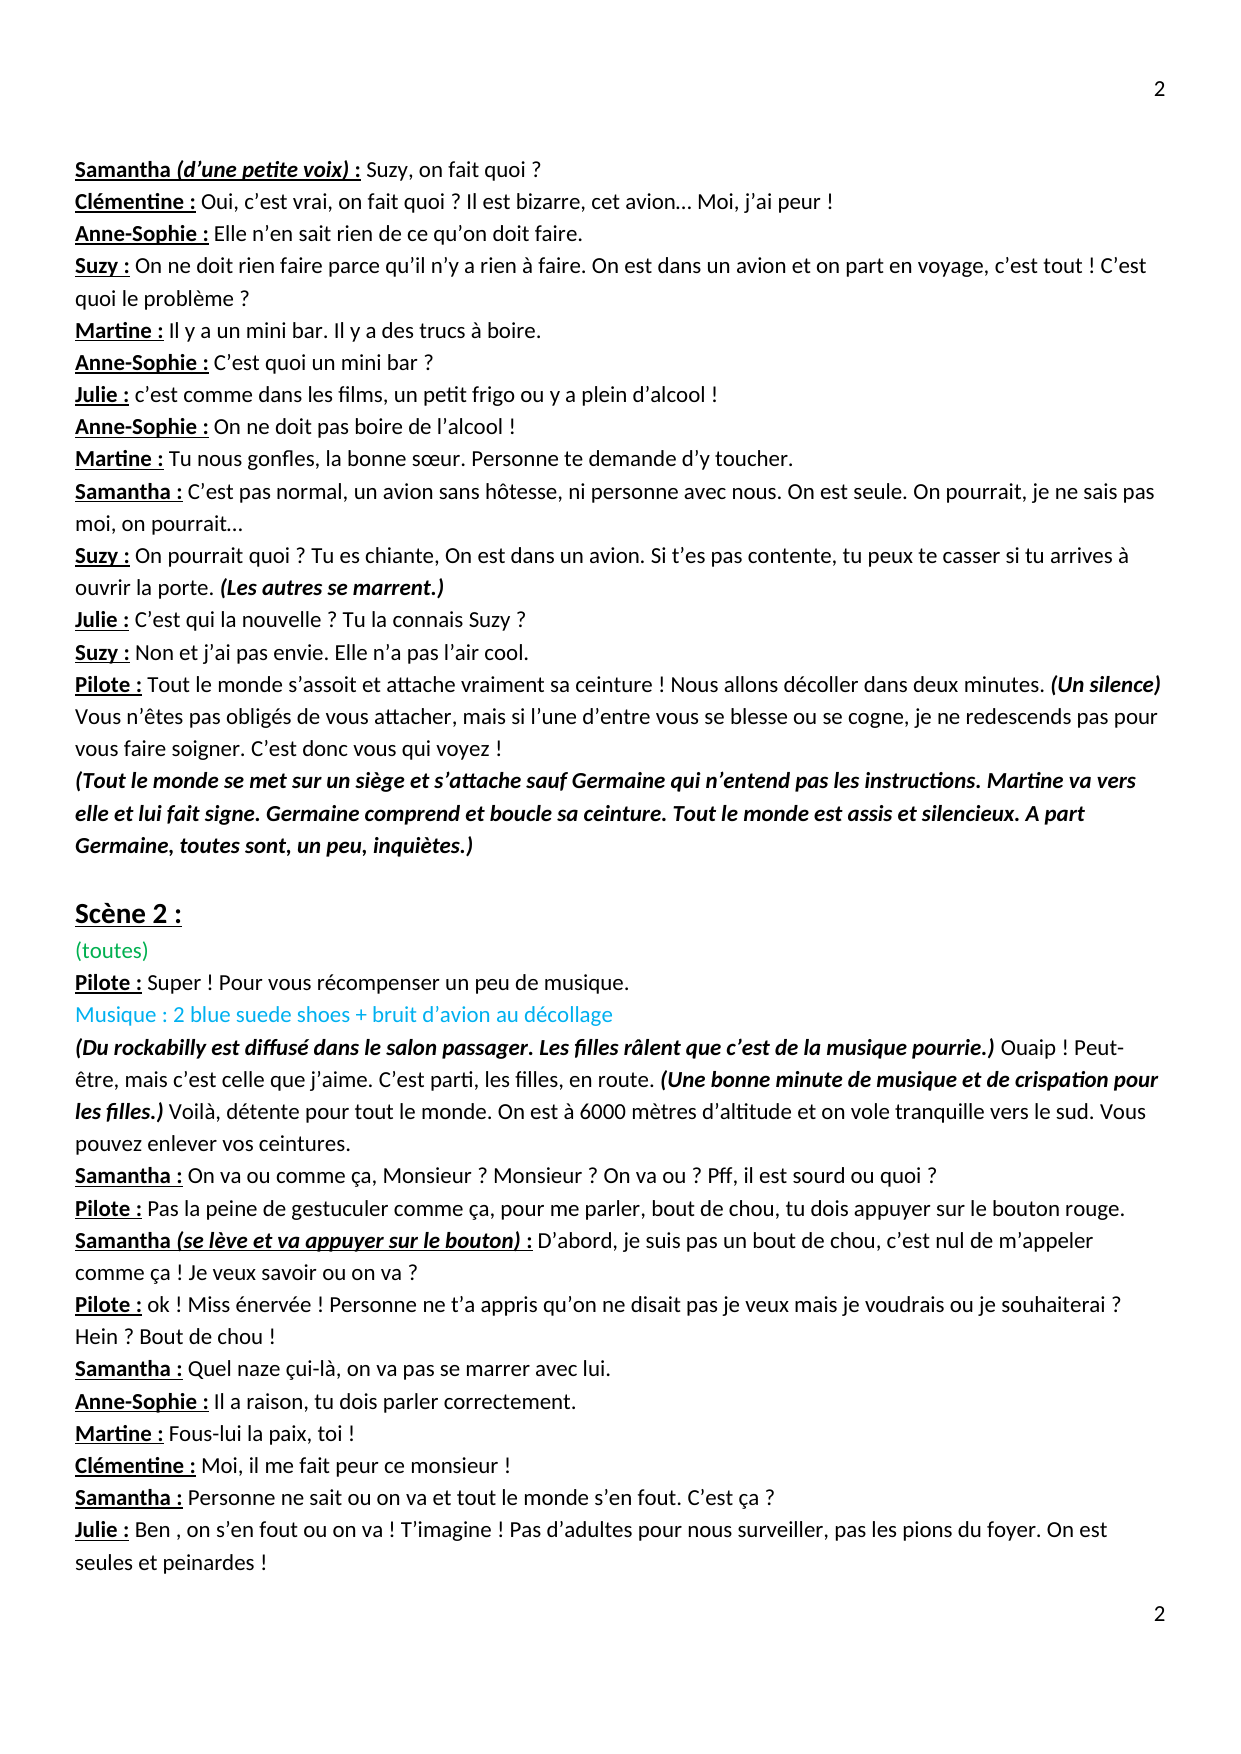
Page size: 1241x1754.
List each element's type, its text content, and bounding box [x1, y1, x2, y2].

text Scène 2 : [75, 895, 1165, 931]
text Pilote : Pas la peine de gestuculer comme ça, pour me parler, bout de chou, tu dois appuyer sur le bouton rouge. [75, 1194, 1165, 1222]
text (Du rockabilly est diffusé dans le salon passager. Les filles râlent que c’est de la musique pourrie.) Ouaip ! Peut-être, mais c’est celle que j’aime. C’est parti, les filles, en route. (Une bonne minute de musique et de crispation pour les filles.) Voilà, détente pour tout le monde. On est à 6000 mètres d’altitude et on vole tranquille vers le sud. Vous pouvez enlever vos ceintures. [75, 1033, 1165, 1157]
text Pilote : Super ! Pour vous récompenser un peu de musique. [75, 968, 1165, 996]
text Samantha : C’est pas normal, un avion sans hôtesse, ni personne avec nous. On est seule. On pourrait, je ne sais pas moi, on pourrait… [75, 477, 1165, 537]
text Musique : 2 blue suede shoes + bruit d’avion au décollage [75, 1001, 1165, 1028]
text Pilote : ok ! Miss énervée ! Personne ne t’a appris qu’on ne disait pas je veux mais je voudrais ou je souhaiterai ? Hein ? Bout de chou ! [75, 1290, 1165, 1350]
text Julie : c’est comme dans les films, un petit frigo ou y a plein d’alcool ! [75, 380, 1165, 408]
text Anne-Sophie : Elle n’en sait rien de ce qu’on doit faire. [75, 219, 1165, 247]
text Samantha : Quel naze çui-là, on va pas se marrer avec lui. [75, 1354, 1165, 1383]
text Julie : C’est qui la nouvelle ? Tu la connais Suzy ? [75, 606, 1165, 633]
text Suzy : On pourrait quoi ? Tu es chiante, On est dans un avion. Si t’es pas contente, tu peux te casser si tu arrives à ouvrir la porte. (Les autres se marrent.) [75, 541, 1165, 601]
text Suzy : Non et j’ai pas envie. Elle n’a pas l’air cool. [75, 638, 1165, 666]
text Suzy : On ne doit rien faire parce qu’il n’y a rien à faire. On est dans un avion et on part en voyage, c’est tout ! C’est quoi le problème ? [75, 251, 1165, 312]
text Samantha (d’une petite voix) : Suzy, on fait quoi ? [75, 155, 1165, 183]
text Samantha (se lève et va appuyer sur le bouton) : D’abord, je suis pas un bout de chou, c’est nul de m’appeler comme ça ! Je veux savoir ou on va ? [75, 1226, 1165, 1286]
text Clémentine : Moi, il me fait peur ce monsieur ! [75, 1451, 1165, 1479]
text Martine : Il y a un mini bar. Il y a des trucs à boire. [75, 316, 1165, 344]
text Martine : Fous-lui la paix, toi ! [75, 1419, 1165, 1447]
text Anne-Sophie : Il a raison, tu dois parler correctement. [75, 1387, 1165, 1415]
text Martine : Tu nous gonfles, la bonne sœur. Personne te demande d’y toucher. [75, 444, 1165, 473]
text Anne-Sophie : C’est quoi un mini bar ? [75, 348, 1165, 376]
text Clémentine : Oui, c’est vrai, on fait quoi ? Il est bizarre, cet avion… Moi, j’ai peur ! [75, 187, 1165, 215]
text Samantha : On va ou comme ça, Monsieur ? Monsieur ? On va ou ? Pff, il est sourd ou quoi ? [75, 1161, 1165, 1189]
text Anne-Sophie : On ne doit pas boire de l’alcool ! [75, 412, 1165, 440]
text (Tout le monde se met sur un siège et s’attache sauf Germaine qui n’entend pas les instructions. Martine va vers elle et lui fait signe. Germaine comprend et boucle sa ceinture. Tout le monde est assis et silencieux. A part Germaine, toutes sont, un peu, inquiètes.) [75, 766, 1165, 859]
text Samantha : Personne ne sait ou on va et tout le monde s’en fout. C’est ça ? [75, 1483, 1165, 1511]
text Julie : Ben , on s’en fout ou on va ! T’imagine ! Pas d’adultes pour nous surveiller, pas les pions du foyer. On est seules et peinardes ! [75, 1516, 1165, 1576]
text (toutes) [75, 936, 1165, 964]
text Pilote : Tout le monde s’assoit et attache vraiment sa ceinture ! Nous allons décoller dans deux minutes. (Un silence) Vous n’êtes pas obligés de vous attacher, mais si l’une d’entre vous se blesse ou se cogne, je ne redescends pas pour vous faire soigner. C’est donc vous qui voyez ! [75, 670, 1165, 762]
